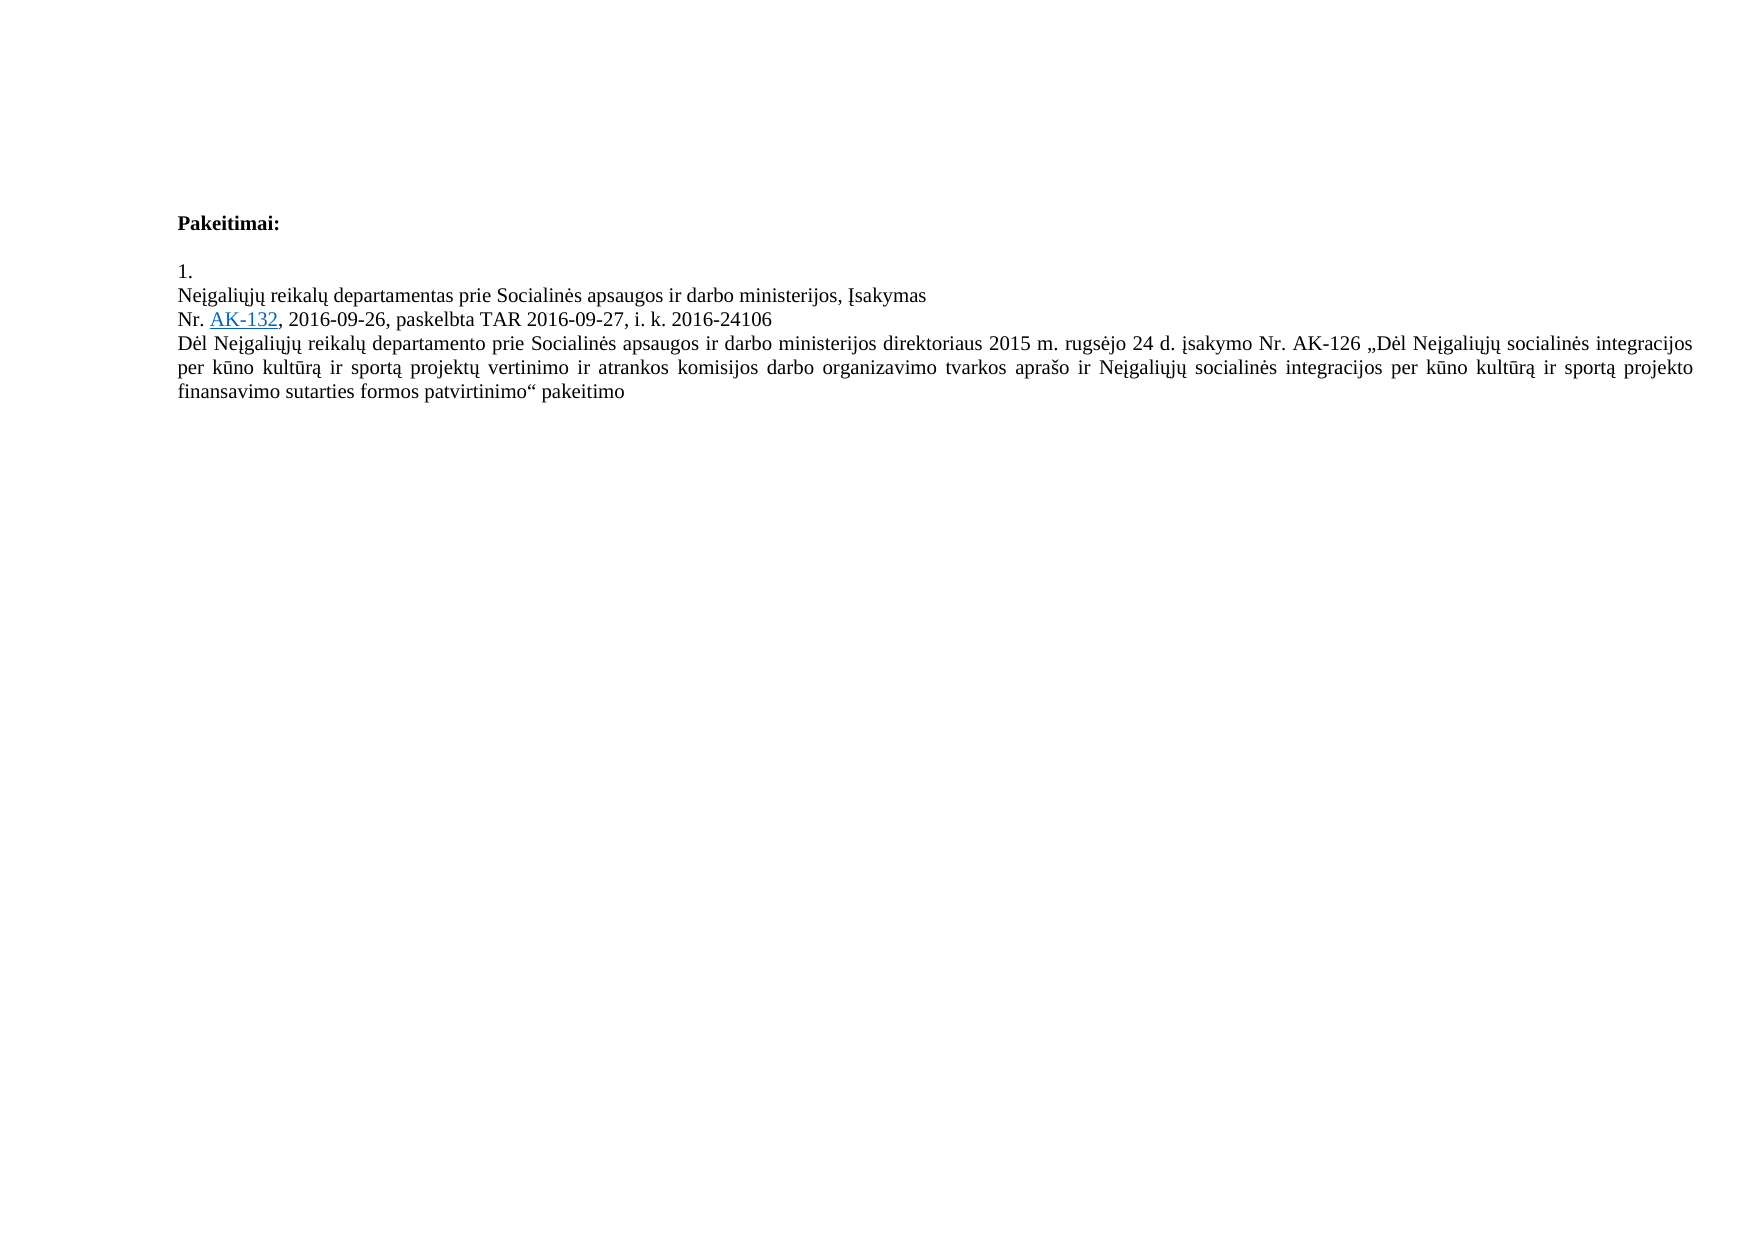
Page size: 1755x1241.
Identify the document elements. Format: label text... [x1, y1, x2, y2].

text Dėl Neįgaliųjų reikalų departamento prie Socialinės apsaugos ir darbo ministerijos direktoriaus 2015 m. rugsėjo 24 d. įsakymo Nr. AK-126 „Dėl Neįgaliųjų socialinės integracijos per kūno kultūrą ir sportą projektų vertinimo ir atrankos komisijos darbo organizavimo tvarkos aprašo ir Neįgaliųjų socialinės integracijos per kūno kultūrą ir sportą projekto finansavimo sutarties formos patvirtinimo“ pakeitimo [177, 331, 1695, 403]
text Neįgaliųjų reikalų departamentas prie Socialinės apsaugos ir darbo ministerijos, Įsakymas [177, 283, 1695, 307]
text Nr. AK-132, 2016-09-26, paskelbta TAR 2016-09-27, i. k. 2016-24106 [177, 307, 1695, 331]
text Pakeitimai: [177, 211, 1695, 234]
text 1. [177, 259, 1695, 283]
